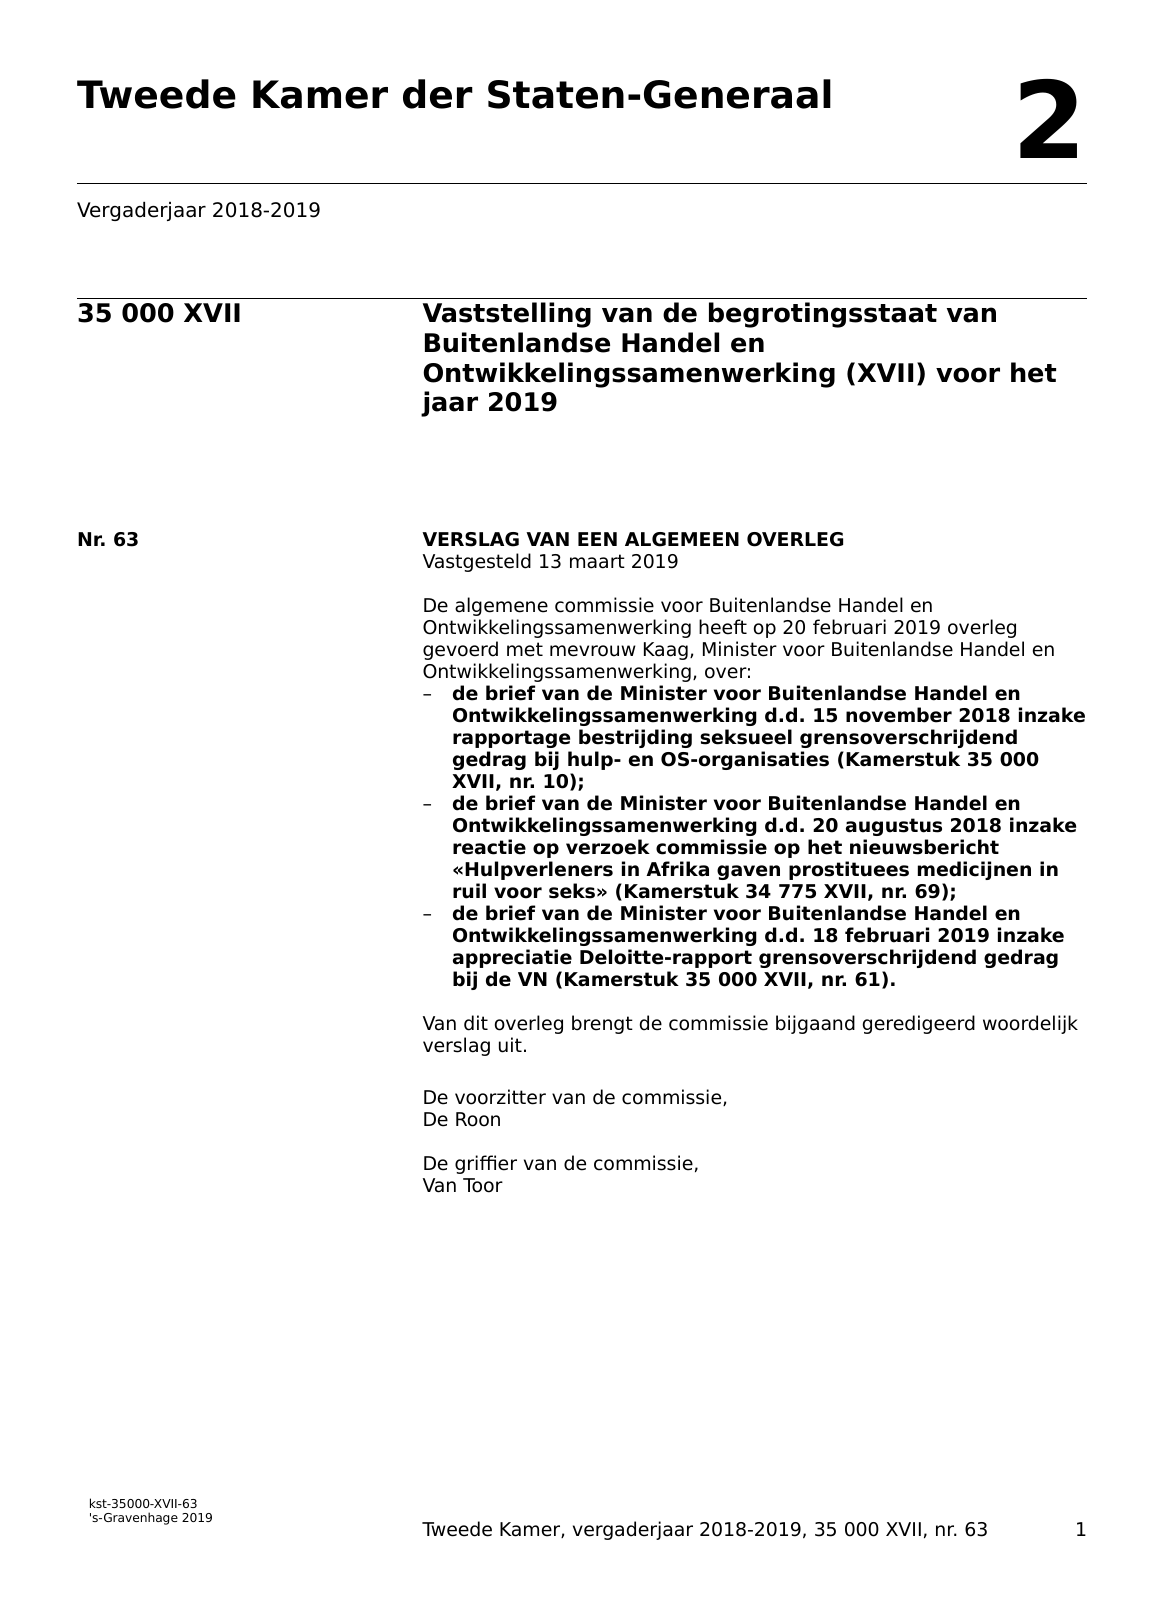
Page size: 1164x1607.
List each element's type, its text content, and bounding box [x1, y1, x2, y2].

text De griffier van de commissie, Van Toor [422, 1153, 1087, 1197]
text – de brief van de Minister voor Buitenlandse Handel en Ontwikkelingssamenwerking d.d. 15 november 2018 inzake rapportage bestrijding seksueel grensoverschrijdend gedrag bij hulp- en OS-organisaties (Kamerstuk 35 000 XVII, nr. 10); [422, 683, 1087, 793]
text – de brief van de Minister voor Buitenlandse Handel en Ontwikkelingssamenwerking d.d. 18 februari 2019 inzake appreciatie Deloitte-rapport grensoverschrijdend gedrag bij de VN (Kamerstuk 35 000 XVII, nr. 61). [422, 903, 1087, 991]
text Van dit overleg brengt de commissie bijgaand geredigeerd woordelijk verslag uit. [422, 1013, 1087, 1057]
text Vastgesteld 13 maart 2019 [422, 551, 1087, 573]
subtitle 35 000 XVII Vaststelling van de begrotingsstaat van Buitenlandse Handel en Ontwikkelingssamenwerking (XVII) voor het jaar 2019 [77, 299, 1087, 418]
table_cell Vergaderjaar 2018-2019 [77, 184, 1087, 298]
text – de brief van de Minister voor Buitenlandse Handel en Ontwikkelingssamenwerking d.d. 20 augustus 2018 inzake reactie op verzoek commissie op het nieuwsbericht «Hulpverleners in Afrika gaven prostituees medicijnen in ruil voor seks» (Kamerstuk 34 775 XVII, nr. 69); [422, 793, 1087, 903]
text kst-35000-XVII-63 [88, 1497, 323, 1511]
table_header 2 [886, 59, 1087, 183]
subtitle Nr. 63 VERSLAG VAN EEN ALGEMEEN OVERLEG [77, 529, 1087, 551]
table_header Tweede Kamer der Staten-Generaal [77, 59, 886, 183]
text De voorzitter van de commissie, De Roon [422, 1087, 1087, 1131]
text 's-Gravenhage 2019 [88, 1511, 323, 1525]
text De algemene commissie voor Buitenlandse Handel en Ontwikkelingssamenwerking heeft op 20 februari 2019 overleg gevoerd met mevrouw Kaag, Minister voor Buitenlandse Handel en Ontwikkelingssamenwerking, over: [422, 595, 1087, 683]
